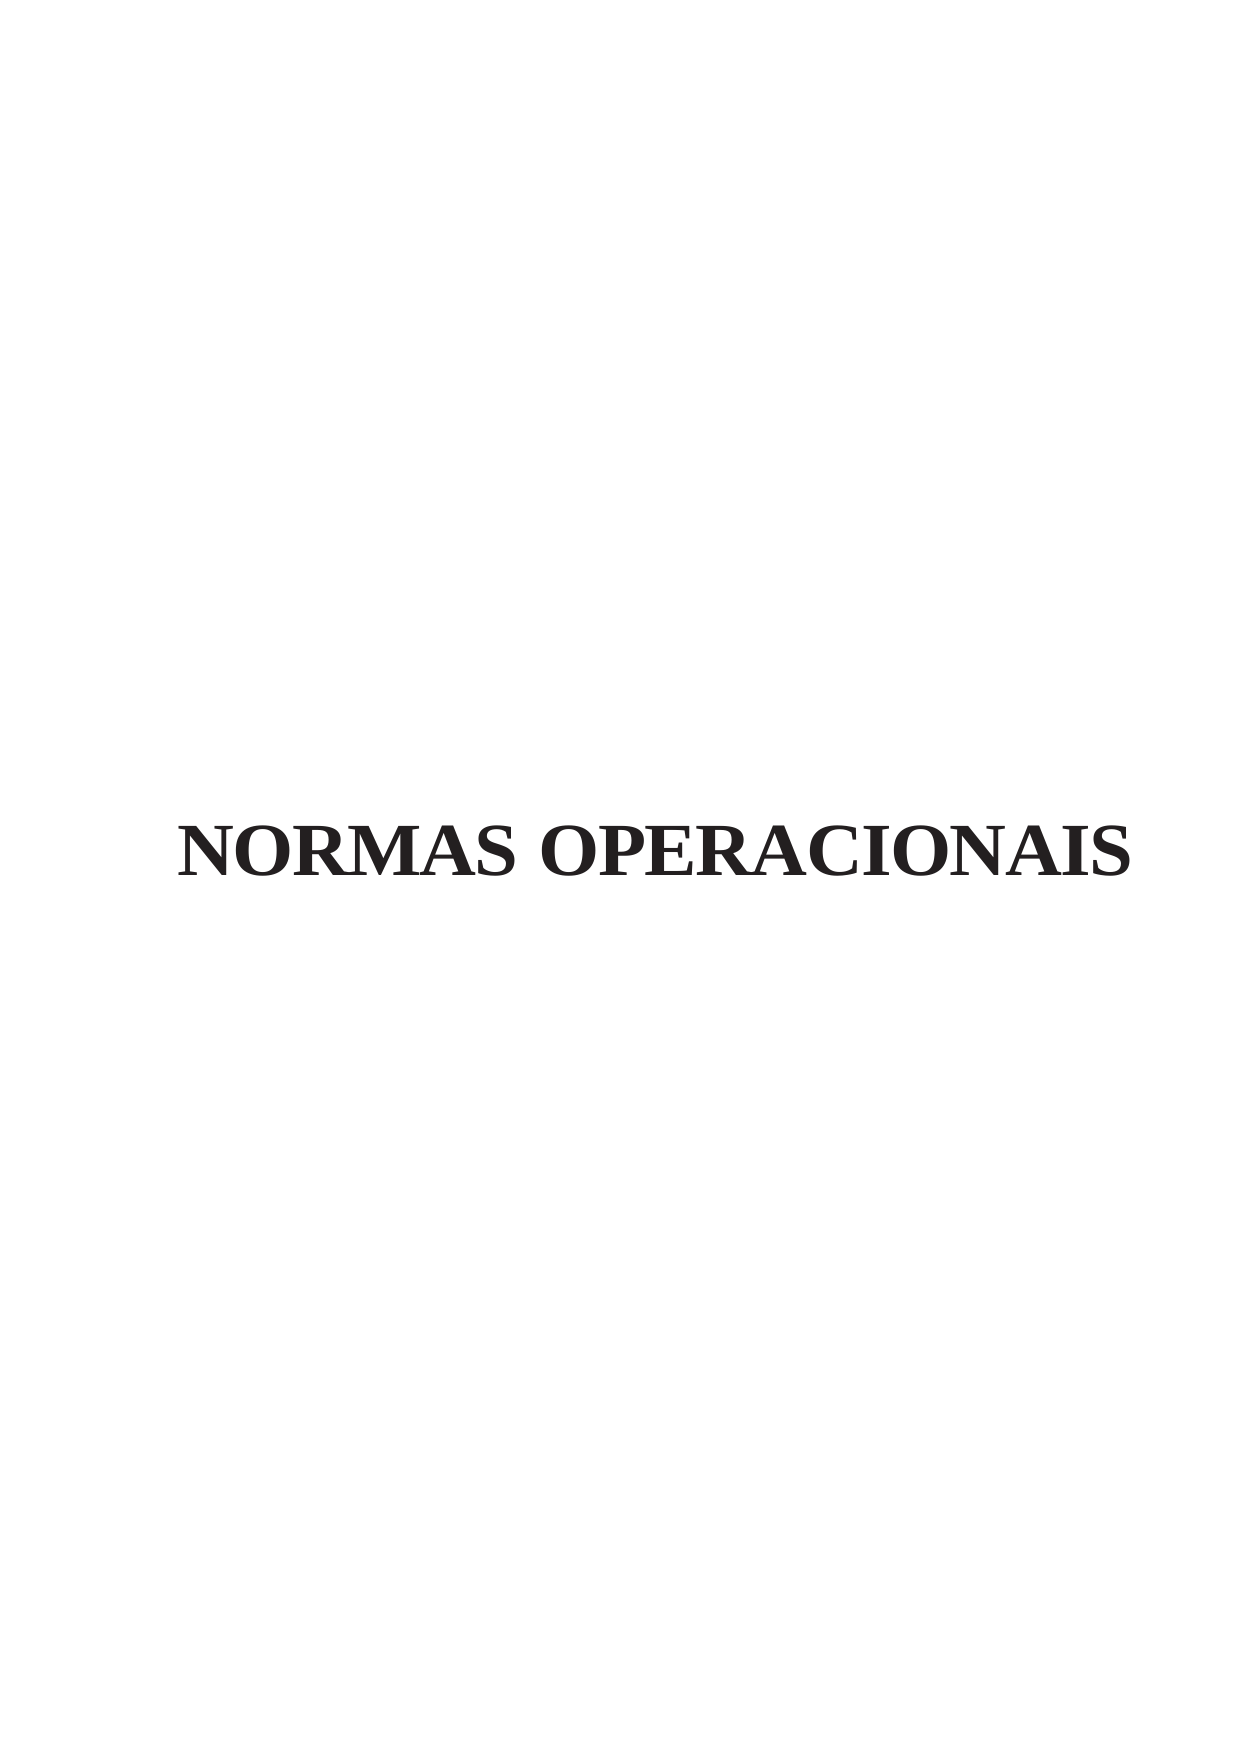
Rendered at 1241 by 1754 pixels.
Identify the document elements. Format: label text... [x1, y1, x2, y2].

subtitle NORMAS OPERACIONAIS [178, 805, 1136, 891]
